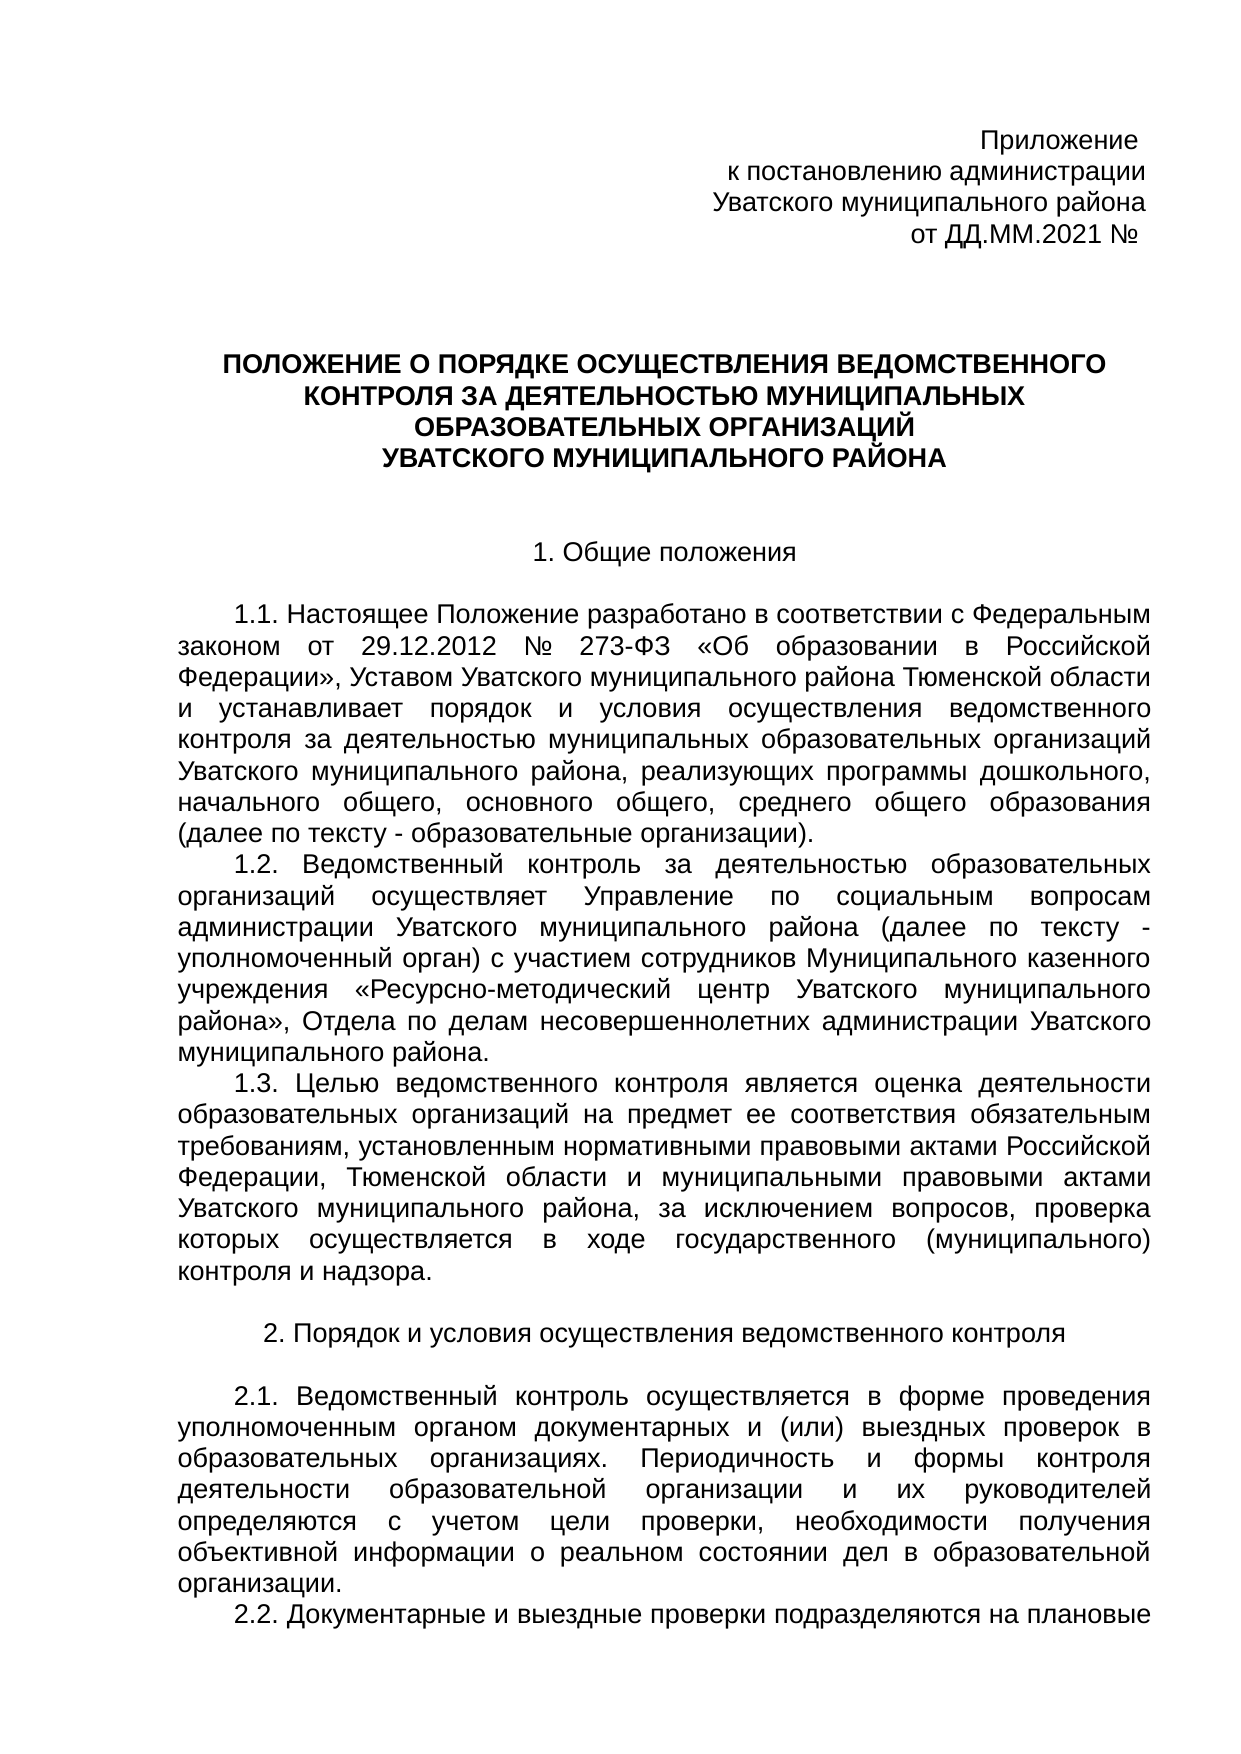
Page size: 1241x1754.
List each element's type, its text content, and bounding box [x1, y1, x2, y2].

title ПОЛОЖЕНИЕ О ПОРЯДКЕ ОСУЩЕСТВЛЕНИЯ ВЕДОМСТВЕННОГО КОНТРОЛЯ ЗА ДЕЯТЕЛЬНОСТЬЮ МУНИЦИПАЛЬНЫХ ОБРАЗОВАТЕЛЬНЫХ ОРГАНИЗАЦИЙ [177, 348, 1152, 442]
title УВАТСКОГО МУНИЦИПАЛЬНОГО РАЙОНА [177, 442, 1152, 473]
text 2. Порядок и условия осуществления ведомственного контроля [177, 1317, 1152, 1348]
text 2.1. Ведомственный контроль осуществляется в форме проведения уполномоченным органом документарных и (или) выездных проверок в образовательных организациях. Периодичность и формы контроля деятельности образовательной организации и их руководителей определяются с учетом цели проверки, необходимости получения объективной информации о реальном состоянии дел в образовательной организации. [177, 1379, 1152, 1598]
table_header [177, 118, 664, 254]
text 1. Общие положения [177, 536, 1152, 567]
table_header Приложение к постановлению администрации Уватского муниципального района от ДД.ММ.2021 № [664, 118, 1152, 254]
text 1.2. Ведомственный контроль за деятельностью образовательных организаций осуществляет Управление по социальным вопросам администрации Уватского муниципального района (далее по тексту - уполномоченный орган) с участием сотрудников Муниципального казенного учреждения «Ресурсно-методический центр Уватского муниципального района», Отдела по делам несовершеннолетних администрации Уватского муниципального района. [177, 848, 1152, 1067]
text 2.2. Документарные и выездные проверки подразделяются на плановые [177, 1598, 1152, 1629]
text 1.3. Целью ведомственного контроля является оценка деятельности образовательных организаций на предмет ее соответствия обязательным требованиям, установленным нормативными правовыми актами Российской Федерации, Тюменской области и муниципальными правовыми актами Уватского муниципального района, за исключением вопросов, проверка которых осуществляется в ходе государственного (муниципального) контроля и надзора. [177, 1067, 1152, 1286]
text 1.1. Настоящее Положение разработано в соответствии с Федеральным законом от 29.12.2012 № 273-ФЗ «Об образовании в Российской Федерации», Уставом Уватского муниципального района Тюменской области и устанавливает порядок и условия осуществления ведомственного контроля за деятельностью муниципальных образовательных организаций Уватского муниципального района, реализующих программы дошкольного, начального общего, основного общего, среднего общего образования (далее по тексту - образовательные организации). [177, 598, 1152, 848]
